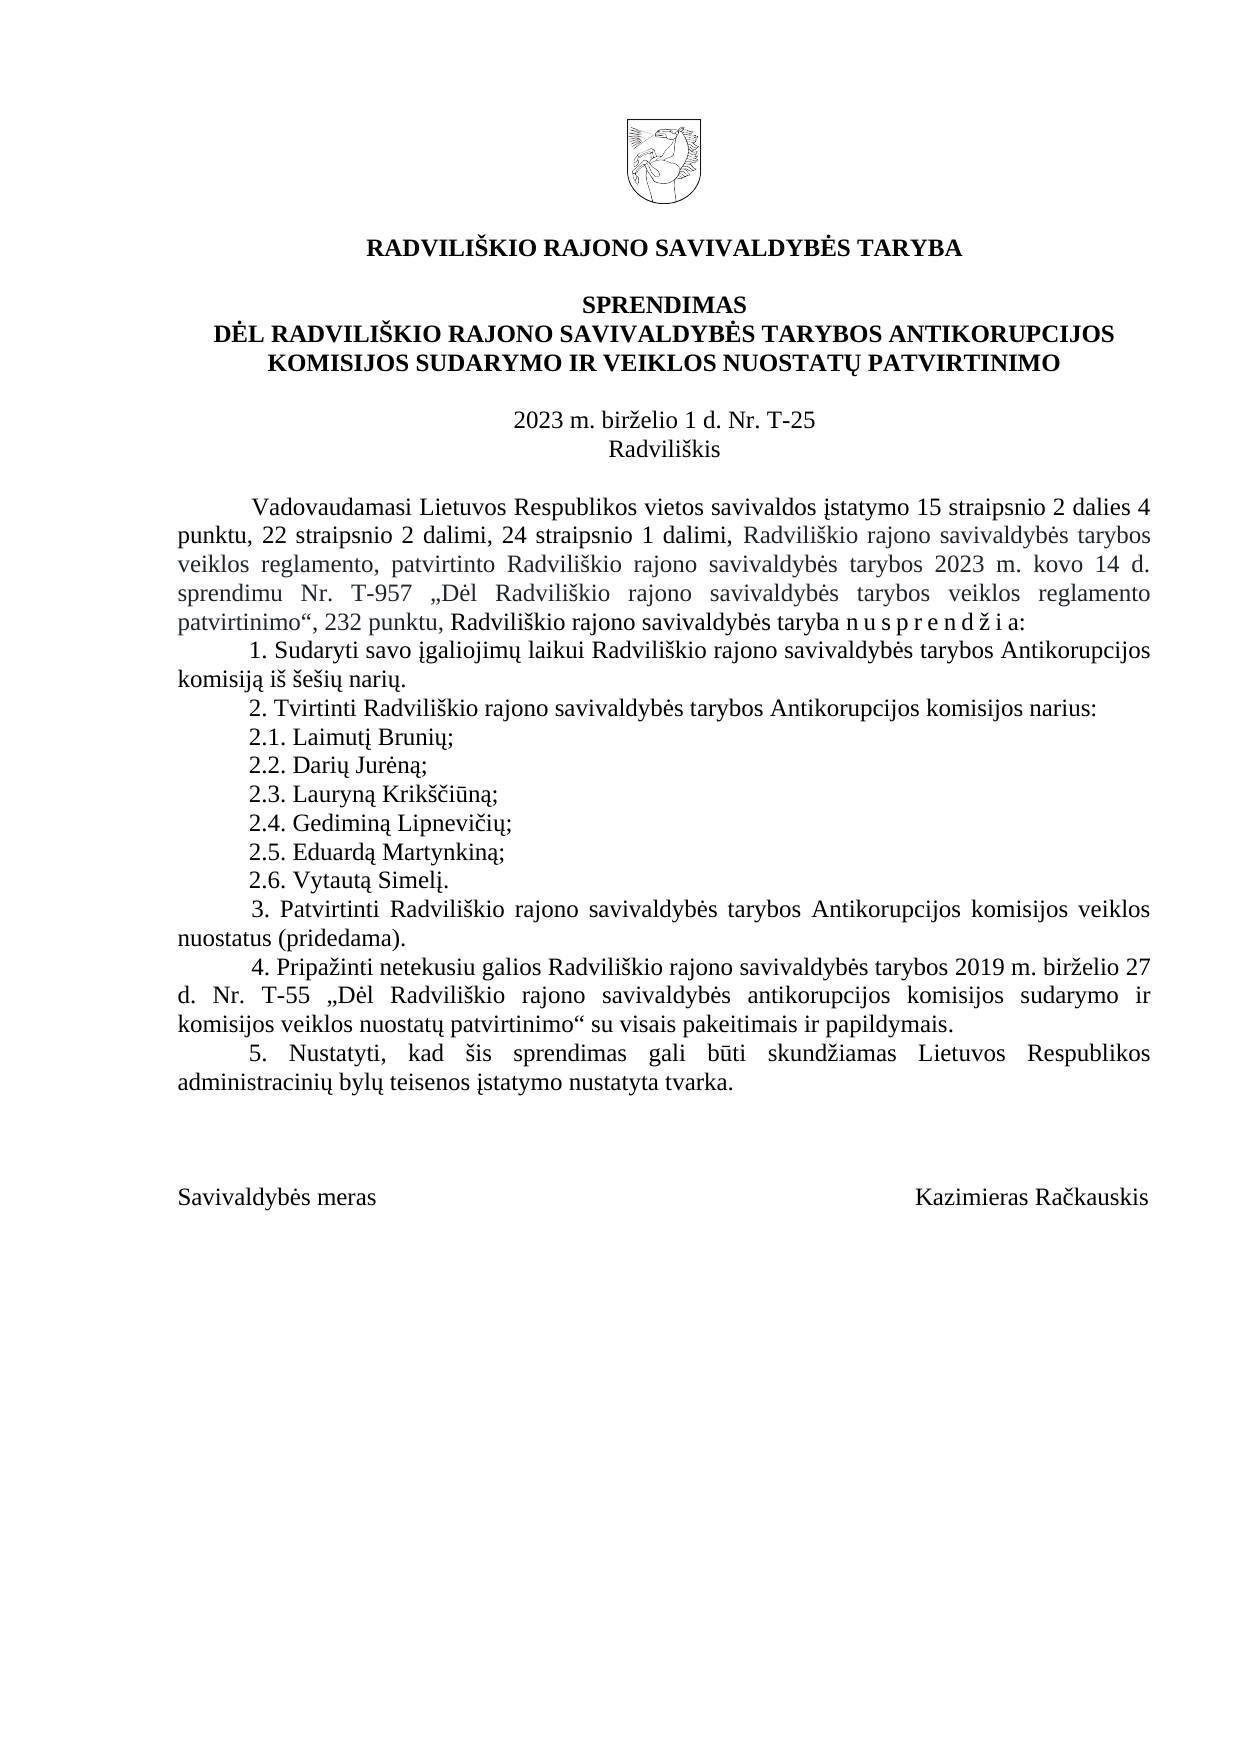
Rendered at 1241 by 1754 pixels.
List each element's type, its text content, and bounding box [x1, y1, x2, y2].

text 2023 m. birželio 1 d. Nr. T-25 [177, 405, 1152, 434]
text 5. Nustatyti, kad šis sprendimas gali būti skundžiamas Lietuvos Respublikos administracinių bylų teisenos įstatymo nustatyta tvarka. [177, 1038, 1152, 1095]
text 2.5. Eduardą Martynkiną; [177, 837, 1152, 865]
text 4. Pripažinti netekusiu galios Radviliškio rajono savivaldybės tarybos 2019 m. birželio 27 d. Nr. T-55 „Dėl Radviliškio rajono savivaldybės antikorupcijos komisijos sudarymo ir komisijos veiklos nuostatų patvirtinimo“ su visais pakeitimais ir papildymais. [177, 952, 1152, 1038]
text 2.3. Lauryną Krikščiūną; [177, 779, 1152, 808]
text Savivaldybės meras Kazimieras Račkauskis [177, 1182, 1152, 1210]
text 3. Patvirtinti Radviliškio rajono savivaldybės tarybos Antikorupcijos komisijos veiklos nuostatus (pridedama). [177, 894, 1152, 952]
text 2.6. Vytautą Simelį. [177, 865, 1152, 894]
text 1. Sudaryti savo įgaliojimų laikui Radviliškio rajono savivaldybės tarybos Antikorupcijos komisiją iš šešių narių. [177, 635, 1152, 693]
text Vadovaudamasi Lietuvos Respublikos vietos savivaldos įstatymo 15 straipsnio 2 dalies 4 punktu, 22 straipsnio 2 dalimi, 24 straipsnio 1 dalimi, Radviliškio rajono savivaldybės tarybos veiklos reglamento, patvirtinto Radviliškio rajono savivaldybės tarybos 2023 m. kovo 14 d. sprendimu Nr. T-957 „Dėl Radviliškio rajono savivaldybės tarybos veiklos reglamento patvirtinimo“, 232 punktu, Radviliškio rajono savivaldybės taryba nusprendžia: [177, 492, 1152, 635]
text 2.2. Darių Jurėną; [177, 750, 1152, 779]
text 2.1. Laimutį Brunių; [177, 722, 1152, 750]
text 2. Tvirtinti Radviliškio rajono savivaldybės tarybos Antikorupcijos komisijos narius: [177, 693, 1152, 722]
text 2.4. Gediminą Lipnevičių; [177, 808, 1152, 837]
text SPRENDIMAS [177, 290, 1152, 319]
text Radviliškis [177, 434, 1152, 463]
text RADVILIŠKIO RAJONO SAVIVALDYBĖS TARYBA [177, 233, 1152, 262]
text DĖL RADVILIŠKIO RAJONO SAVIVALDYBĖS TARYBOS ANTIKORUPCIJOS KOMISIJOS SUDARYMO IR VEIKLOS NUOSTATŲ PATVIRTINIMO [177, 319, 1152, 377]
